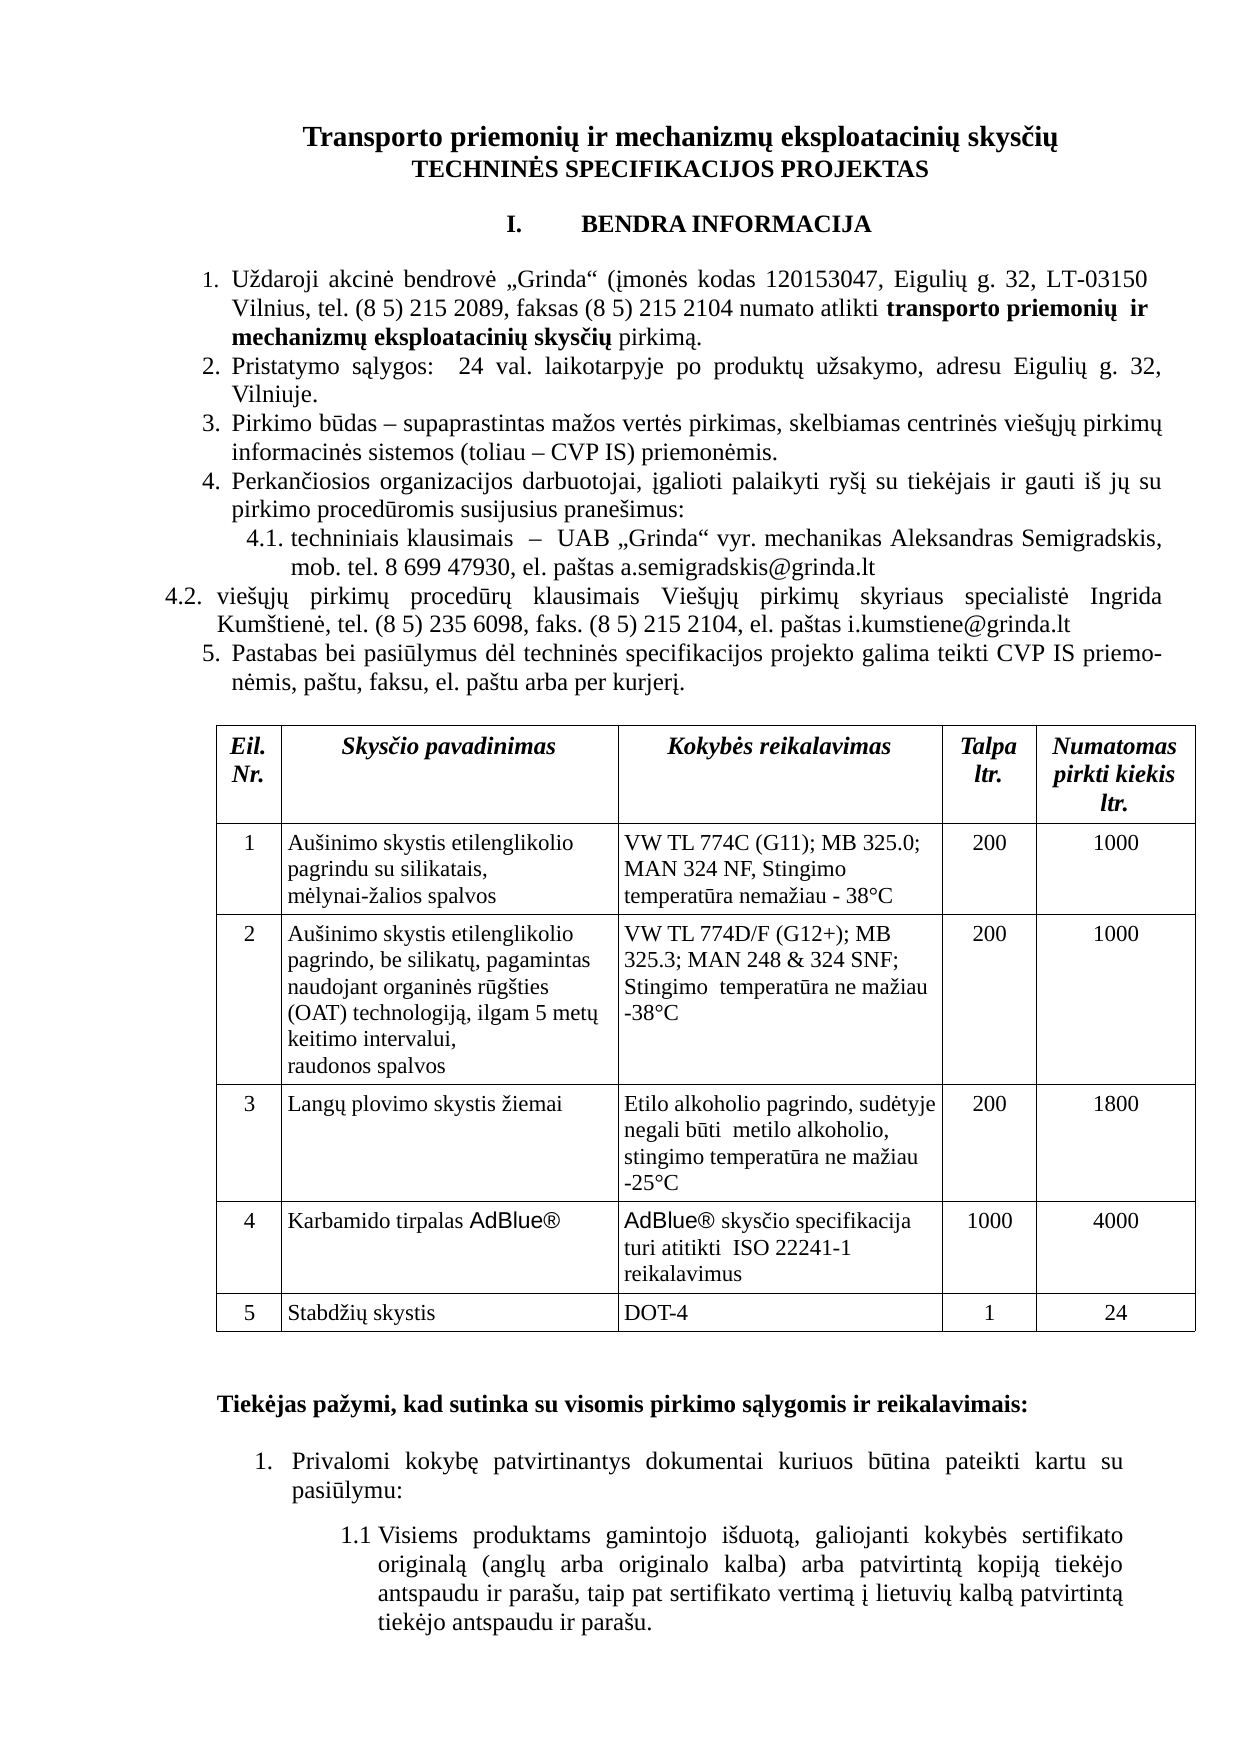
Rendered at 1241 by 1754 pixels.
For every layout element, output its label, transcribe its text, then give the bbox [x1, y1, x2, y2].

text Transporto priemonių ir mechanizmų eksploatacinių skysčių [217, 118, 1124, 154]
list BENDRA INFORMACIJA [254, 209, 1124, 238]
table_cell Aušinimo skystis etilenglikolio pagrindo, be silikatų, pagamintas naudojant organinės rūgšties (OAT) technologiją, ilgam 5 metų keitimo intervalui, raudonos spalvos [282, 915, 618, 1084]
table_cell 1 [217, 824, 281, 914]
table_cell AdBlue® skysčio specifikacija turi atitikti ISO 22241-1 reikalavimus [619, 1202, 942, 1292]
table_header Talpa ltr. [943, 726, 1036, 823]
table_cell 1000 [1037, 824, 1195, 914]
list Visiems produktams gamintojo išduotą, galiojanti kokybės sertifikato originalą (anglų arba originalo kalba) arba patvirtintą kopiją tiekėjo antspaudu ir parašu, taip pat sertifikato vertimą į lietuvių kalbą patvirtintą tiekėjo antspaudu ir parašu. [340, 1520, 1124, 1635]
text TECHNINĖS SPECIFIKACIJOS PROJEKTAS [217, 154, 1124, 182]
list Pirkimo būdas – supaprastintas mažos vertės pirkimas, skelbiamas centrinės viešųjų pirkimų informacinės sistemos (toliau – CVP IS) priemonėmis. [202, 408, 1163, 466]
list techniniais klausimais – UAB „Grinda“ vyr. mechanikas Aleksandras Semigradskis, mob. tel. 8 699 47930, el. paštas a.semigradskis@grinda.lt [246, 523, 1163, 581]
table_cell 200 [943, 915, 1036, 1084]
list Perkančiosios organizacijos darbuotojai, įgalioti palaikyti ryšį su tiekėjais ir gauti iš jų su pirkimo procedūromis susijusius pranešimus: [202, 466, 1163, 523]
table_cell 1 [943, 1294, 1036, 1331]
table_cell VW TL 774C (G11); MB 325.0; MAN 324 NF, Stingimo temperatūra nemažiau - 38°C [619, 824, 942, 914]
table_cell 3 [217, 1085, 281, 1201]
table_cell 4000 [1037, 1202, 1195, 1292]
table_header Numatomas pirkti kiekis ltr. [1037, 726, 1195, 823]
list Uždaroji akcinė bendrovė „Grinda“ (įmonės kodas 120153047, Eigulių g. 32, LT-03150 Vilnius, tel. (8 5) 215 2089, faksas (8 5) 215 2104 numato atlikti transporto priemonių ir mechanizmų eksploatacinių skysčių pirkimą. [202, 264, 1148, 351]
table_cell 1000 [1037, 915, 1195, 1084]
list Pastabas bei pasiūlymus dėl techninės specifikacijos projekto galima teikti CVP IS priemo- nėmis, paštu, faksu, el. paštu arba per kurjerį. [202, 638, 1163, 696]
table_cell DOT-4 [619, 1294, 942, 1331]
table_cell 24 [1037, 1294, 1195, 1331]
table_cell Etilo alkoholio pagrindo, sudėtyje negali būti metilo alkoholio, stingimo temperatūra ne mažiau -25°C [619, 1085, 942, 1201]
table_cell 4 [217, 1202, 281, 1292]
table_cell 200 [943, 1085, 1036, 1201]
table_cell 1000 [943, 1202, 1036, 1292]
table_cell Aušinimo skystis etilenglikolio pagrindu su silikatais, mėlynai-žalios spalvos [282, 824, 618, 914]
table_cell 1800 [1037, 1085, 1195, 1201]
table_cell 2 [217, 915, 281, 1084]
table_cell 200 [943, 824, 1036, 914]
list Privalomi kokybę patvirtinantys dokumentai kuriuos būtina pateikti kartu su pasiūlymu: [254, 1446, 1124, 1504]
table_header Eil.Nr. [217, 726, 281, 823]
text Tiekėjas pažymi, kad sutinka su visomis pirkimo sąlygomis ir reikalavimais: [217, 1389, 1124, 1417]
table_cell Stabdžių skystis [282, 1294, 618, 1331]
table_header Skysčio pavadinimas [282, 726, 618, 823]
list Pristatymo sąlygos: 24 val. laikotarpyje po produktų užsakymo, adresu Eigulių g. 32, Vilniuje. [202, 351, 1163, 408]
table_cell Langų plovimo skystis žiemai [282, 1085, 618, 1201]
table_cell Karbamido tirpalas AdBlue® [282, 1202, 618, 1292]
table_header Kokybės reikalavimas [619, 726, 942, 823]
table_cell 5 [217, 1294, 281, 1331]
table_cell VW TL 774D/F (G12+); MB 325.3; MAN 248 & 324 SNF; Stingimo temperatūra ne mažiau -38°C [619, 915, 942, 1084]
list viešųjų pirkimų procedūrų klausimais Viešųjų pirkimų skyriaus specialistė Ingrida Kumštienė, tel. (8 5) 235 6098, faks. (8 5) 215 2104, el. paštas i.kumstiene@grinda.lt [165, 581, 1163, 638]
